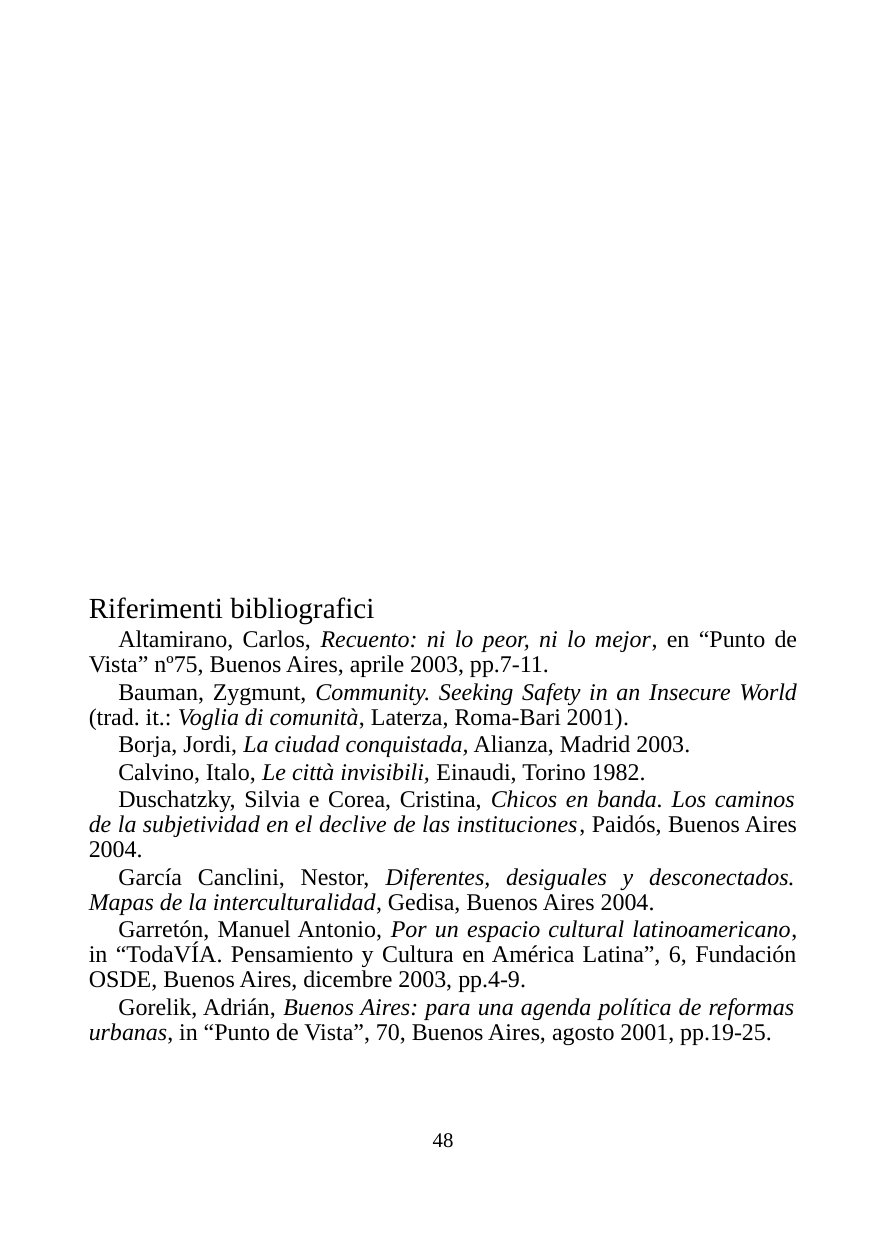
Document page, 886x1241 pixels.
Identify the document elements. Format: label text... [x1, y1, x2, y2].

text Riferimenti bibliografici [88, 592, 797, 625]
text Garretón, Manuel Antonio, Por un espacio cultural latinoamericano, in “TodaVÍA. Pensamiento y Cultura en América Latina”, 6, Fundación OSDE, Buenos Aires, dicembre 2003, pp.4-9. [88, 915, 797, 993]
text Duschatzky, Silvia e Corea, Cristina, Chicos en banda. Los caminos de la subjetividad en el declive de las instituciones, Paidós, Buenos Aires 2004. [88, 785, 797, 863]
text Altamirano, Carlos, Recuento: ni lo peor, ni lo mejor, en “Punto de Vista” nº75, Buenos Aires, aprile 2003, pp.7-11. [88, 625, 797, 678]
text Calvino, Italo, Le città invisibili, Einaudi, Torino 1982. [88, 758, 797, 785]
text García Canclini, Nestor, Diferentes, desiguales y desconectados. Mapas de la interculturalidad, Gedisa, Buenos Aires 2004. [88, 863, 797, 915]
text Bauman, Zygmunt, Community. Seeking Safety in an Insecure World (trad. it.: Voglia di comunità, Laterza, Roma-Bari 2001). [88, 678, 797, 730]
text Borja, Jordi, La ciudad conquistada, Alianza, Madrid 2003. [88, 730, 797, 758]
text Gorelik, Adrián, Buenos Aires: para una agenda política de reformas urbanas, in “Punto de Vista”, 70, Buenos Aires, agosto 2001, pp.19-25. [88, 993, 797, 1045]
